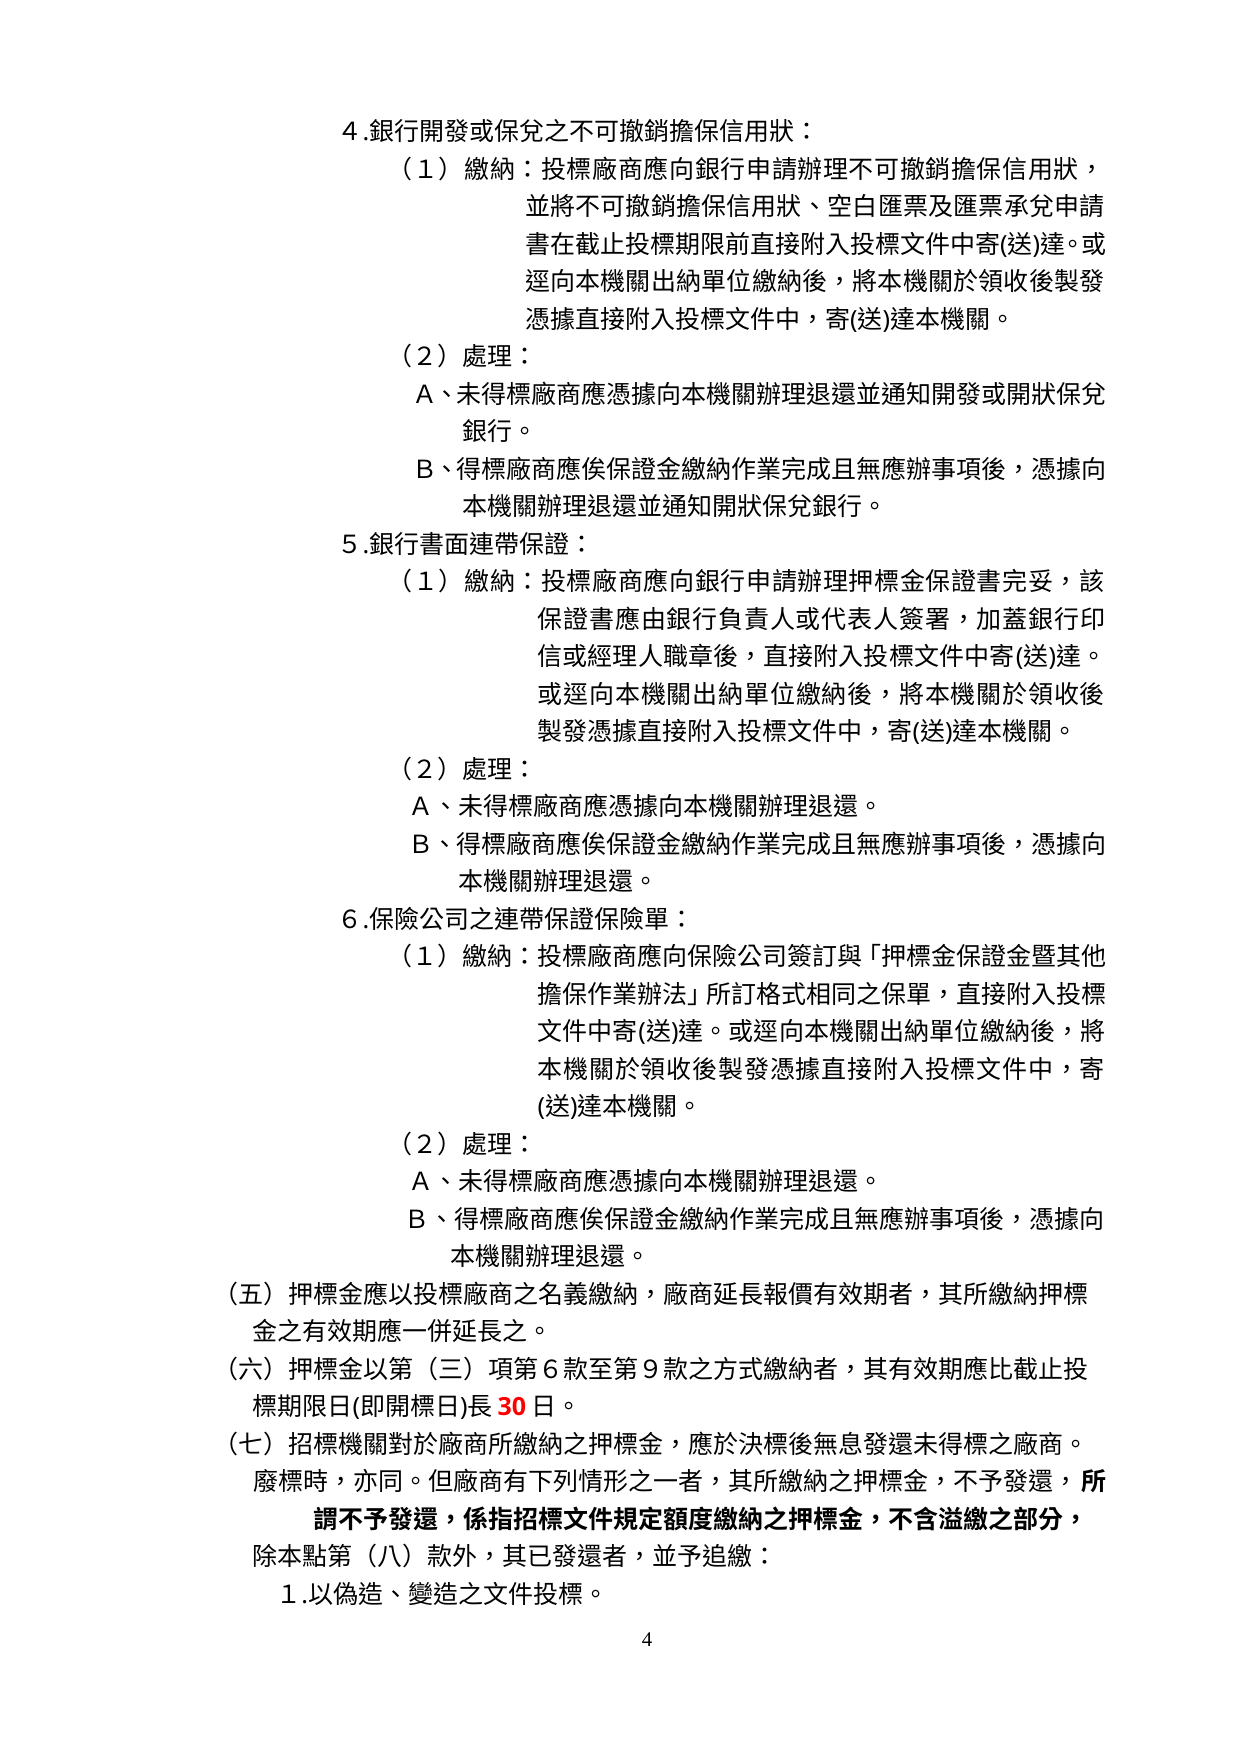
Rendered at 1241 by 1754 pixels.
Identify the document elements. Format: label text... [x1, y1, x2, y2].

text （１）繳納：投標廠商應向保險公司簽訂與「押標金保證金暨其他擔保作業辦法」所訂格式相同之保單，直接附入投標文件中寄(送)達。或逕向本機關出納單位繳納後，將本機關於領收後製發憑據直接附入投標文件中，寄(送)達本機關。 [387, 936, 1106, 1123]
text （五）押標金應以投標廠商之名義繳納，廠商延長報價有效期者，其所繳納押標 [187, 1273, 1106, 1311]
text １.以偽造、變造之文件投標。 [244, 1573, 1106, 1611]
text Ａ、未得標廠商應憑據向本機關辦理退還。 [358, 786, 1106, 823]
text ６.保險公司之連帶保證保險單： [187, 898, 1106, 936]
text 標期限日(即開標日)長30日。 [187, 1386, 1106, 1423]
text （七）招標機關對於廠商所繳納之押標金，應於決標後無息發還未得標之廠商。 [187, 1423, 1106, 1461]
text Ａ、未得標廠商應憑據向本機關辦理退還。 [358, 1161, 1106, 1198]
text （２）處理： [187, 336, 1106, 373]
text 除本點第（八）款外，其已發還者，並予追繳： [187, 1536, 1106, 1573]
text ４.銀行開發或保兌之不可撤銷擔保信用狀： [337, 111, 1106, 148]
text Ａ、未得標廠商應憑據向本機關辦理退還並通知開發或開狀保兌銀行。 [412, 373, 1106, 448]
text （六）押標金以第（三）項第６款至第９款之方式繳納者，其有效期應比截止投 [187, 1348, 1106, 1386]
text （２）處理： [187, 748, 1106, 786]
text （１）繳納：投標廠商應向銀行申請辦理押標金保證書完妥，該保證書應由銀行負責人或代表人簽署，加蓋銀行印信或經理人職章後，直接附入投標文件中寄(送)達。或逕向本機關出納單位繳納後，將本機關於領收後製發憑據直接附入投標文件中，寄(送)達本機關。 [387, 561, 1106, 748]
text （１）繳納：投標廠商應向銀行申請辦理不可撤銷擔保信用狀，並將不可撤銷擔保信用狀、空白匯票及匯票承兌申請書在截止投標期限前直接附入投標文件中寄(送)達。或逕向本機關出納單位繳納後，將本機關於領收後製發憑據直接附入投標文件中，寄(送)達本機關。 [387, 148, 1106, 336]
text Ｂ、得標廠商應俟保證金繳納作業完成且無應辦事項後，憑據向本機關辦理退還並通知開狀保兌銀行。 [412, 448, 1106, 523]
text Ｂ、得標廠商應俟保證金繳納作業完成且無應辦事項後，憑據向本機關辦理退還。 [408, 823, 1106, 898]
text 金之有效期應一併延長之。 [187, 1311, 1106, 1348]
text ５.銀行書面連帶保證： [337, 523, 1106, 561]
text （２）處理： [187, 1123, 1106, 1161]
text 廢標時，亦同。但廠商有下列情形之一者，其所繳納之押標金，不予發還，所謂不予發還，係指招標文件規定額度繳納之押標金，不含溢繳之部分， [187, 1461, 1106, 1536]
text Ｂ、得標廠商應俟保證金繳納作業完成且無應辦事項後，憑據向本機關辦理退還。 [404, 1198, 1106, 1273]
